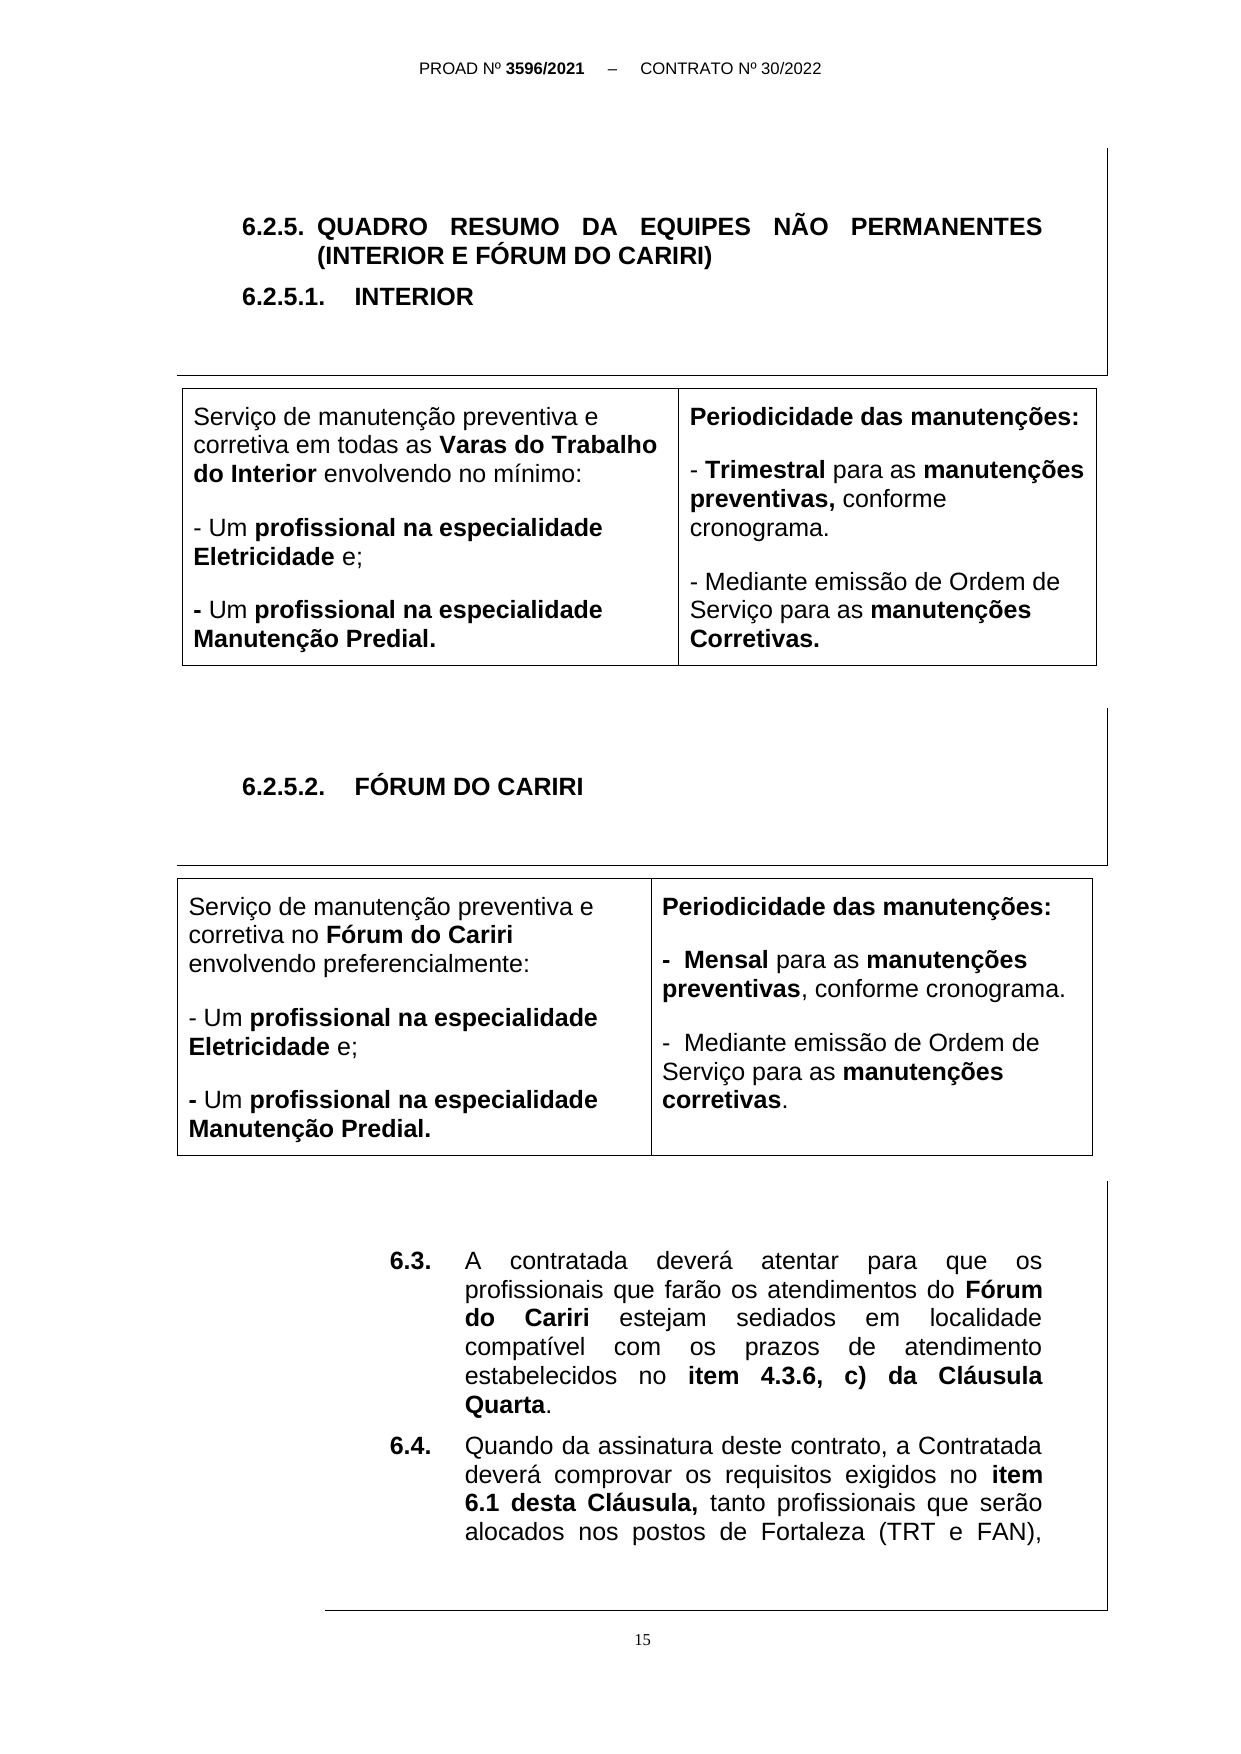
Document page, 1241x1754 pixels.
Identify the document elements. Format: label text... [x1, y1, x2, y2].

list INTERIOR [177, 218, 1107, 375]
table_header Periodicidade das manutenções: - Trimestral para as manutenções preventivas, conforme cronograma. - Mediante emissão de Ordem de Serviço para as manutenções Corretivas. [679, 389, 1096, 665]
list FÓRUM DO CARIRI [177, 708, 1107, 865]
list A contratada deverá atentar para que os profissionais que farão os atendimentos do Fórum do Cariri estejam sediados em localidade compatível com os prazos de atendimento estabelecidos no item 4.3.6, c) da Cláusula Quarta. [325, 1181, 1107, 1366]
list QUADRO RESUMO DA EQUIPES NÃO PERMANENTES (INTERIOR E FÓRUM DO CARIRI) [177, 148, 1107, 218]
list Quando da assinatura deste contrato, a Contratada deverá comprovar os requisitos exigidos no item 6.1 desta Cláusula, tanto profissionais que serão alocados nos postos de Fortaleza (TRT e FAN), como para os profissionais que prestarão serviço no interior e Fórum do Cariri. [325, 1366, 1107, 1610]
table_header Serviço de manutenção preventiva e corretiva em todas as Varas do Trabalho do Interior envolvendo no mínimo: - Um profissional na especialidade Eletricidade e; - Um profissional na especialidade Manutenção Predial. [183, 389, 678, 665]
table_header Serviço de manutenção preventiva e corretiva no Fórum do Cariri envolvendo preferencialmente: - Um profissional na especialidade Eletricidade e; - Um profissional na especialidade Manutenção Predial. [178, 879, 651, 1155]
table_header Periodicidade das manutenções: - Mensal para as manutenções preventivas, conforme cronograma. - Mediante emissão de Ordem de Serviço para as manutenções corretivas. [652, 879, 1092, 1155]
